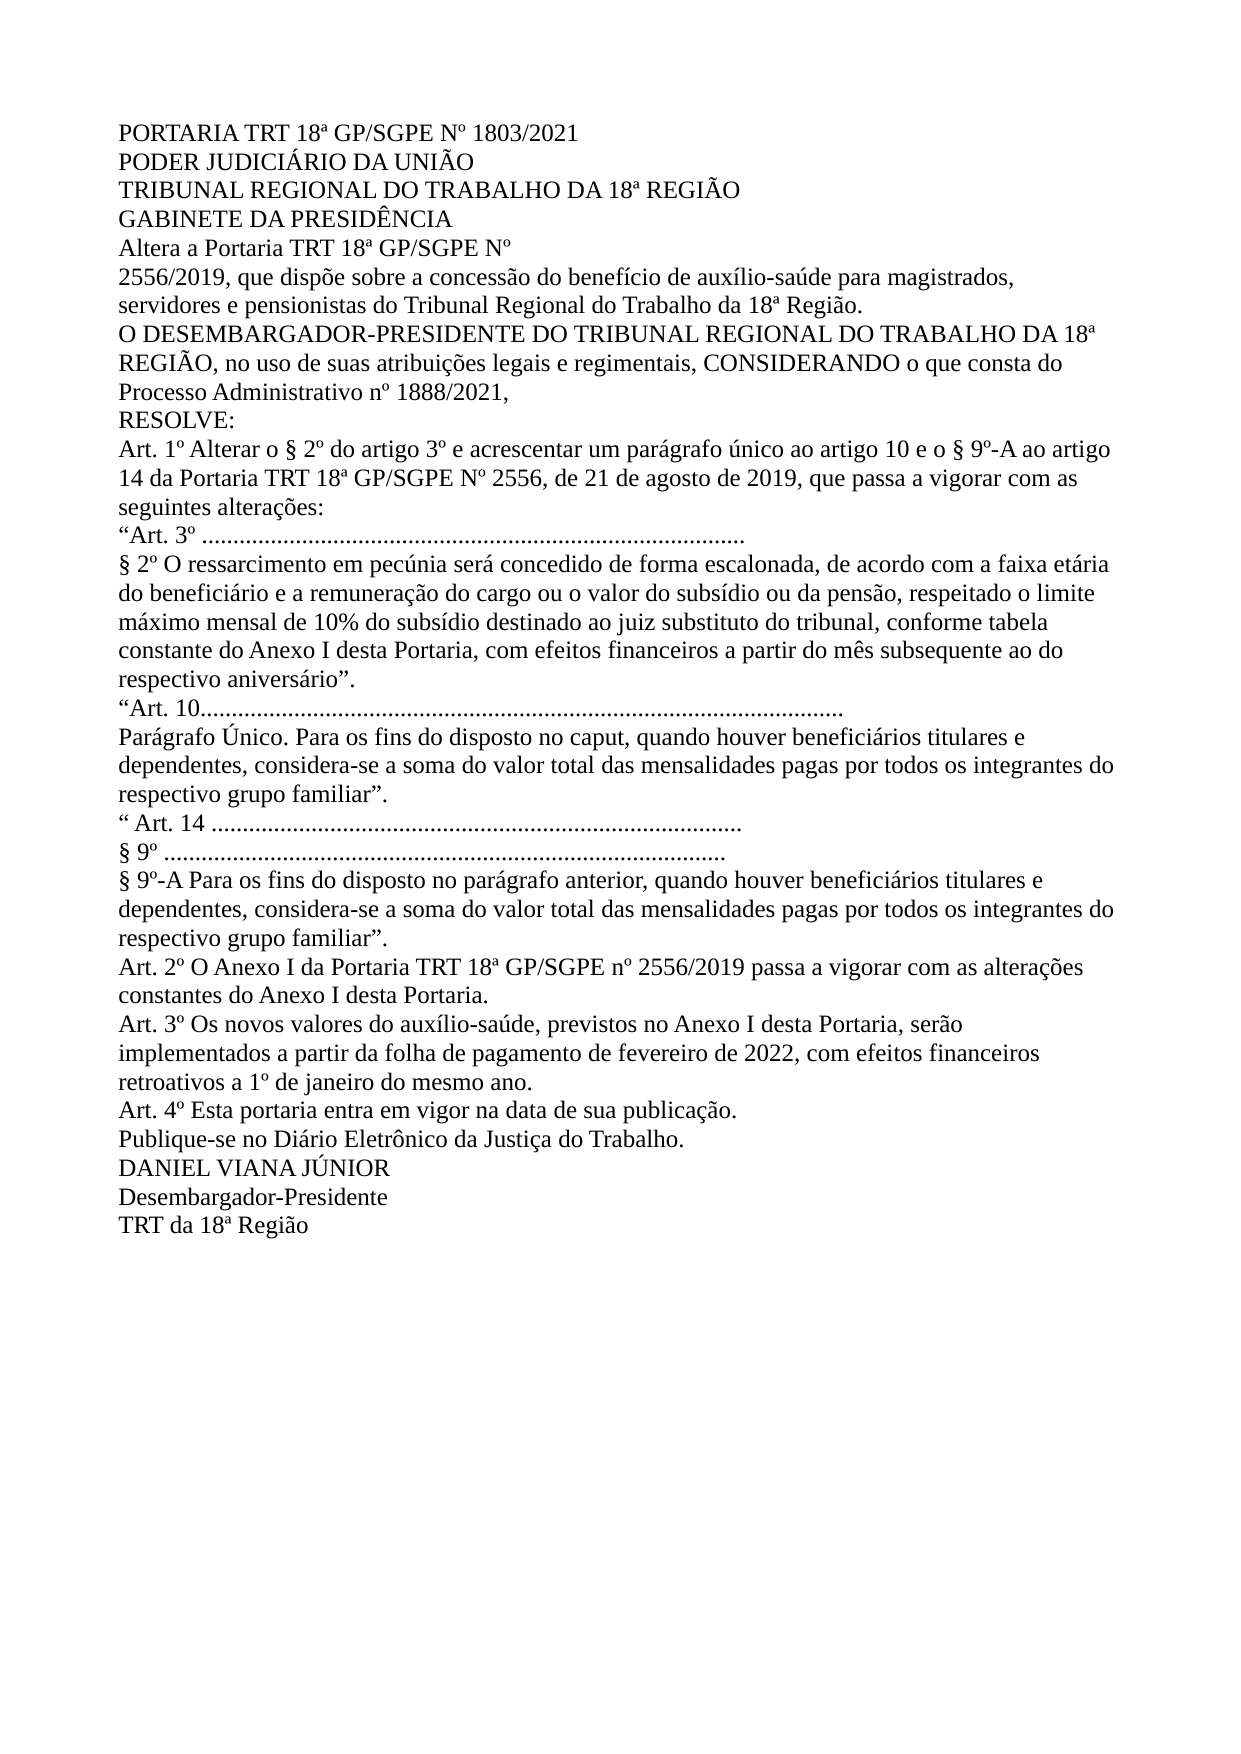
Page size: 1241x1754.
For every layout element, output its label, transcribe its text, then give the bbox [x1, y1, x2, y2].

text PODER JUDICIÁRIO DA UNIÃO TRIBUNAL REGIONAL DO TRABALHO DA 18ª REGIÃO GABINETE DA PRESIDÊNCIA Altera a Portaria TRT 18ª GP/SGPE Nº 2556/2019, que dispõe sobre a concessão do benefício de auxílio-saúde para magistrados, servidores e pensionistas do Tribunal Regional do Trabalho da 18ª Região. O DESEMBARGADOR-PRESIDENTE DO TRIBUNAL REGIONAL DO TRABALHO DA 18ª REGIÃO, no uso de suas atribuições legais e regimentais, CONSIDERANDO o que consta do Processo Administrativo nº 1888/2021, RESOLVE: Art. 1º Alterar o § 2º do artigo 3º e acrescentar um parágrafo único ao artigo 10 e o § 9º-A ao artigo 14 da Portaria TRT 18ª GP/SGPE Nº 2556, de 21 de agosto de 2019, que passa a vigorar com as seguintes alterações: “Art. 3º ....................................................................................... § 2º O ressarcimento em pecúnia será concedido de forma escalonada, de acordo com a faixa etária do beneficiário e a remuneração do cargo ou o valor do subsídio ou da pensão, respeitado o limite máximo mensal de 10% do subsídio destinado ao juiz substituto do tribunal, conforme tabela constante do Anexo I desta Portaria, com efeitos financeiros a partir do mês subsequente ao do respectivo aniversário”. “Art. 10....................................................................................................... Parágrafo Único. Para os fins do disposto no caput, quando houver beneficiários titulares e dependentes, considera-se a soma do valor total das mensalidades pagas por todos os integrantes do respectivo grupo familiar”. “ Art. 14 ..................................................................................... § 9º .......................................................................................... § 9º-A Para os fins do disposto no parágrafo anterior, quando houver beneficiários titulares e dependentes, considera-se a soma do valor total das mensalidades pagas por todos os integrantes do respectivo grupo familiar”. [118, 147, 1122, 952]
text PORTARIA TRT 18ª GP/SGPE Nº 1803/2021 [118, 118, 1122, 147]
text Art. 4º Esta portaria entra em vigor na data de sua publicação. Publique-se no Diário Eletrônico da Justiça do Trabalho. DANIEL VIANA JÚNIOR Desembargador-Presidente TRT da 18ª Região [118, 1096, 1122, 1239]
text Art. 2º O Anexo I da Portaria TRT 18ª GP/SGPE nº 2556/2019 passa a vigorar com as alterações constantes do Anexo I desta Portaria. [118, 952, 1122, 1009]
text Art. 3º Os novos valores do auxílio-saúde, previstos no Anexo I desta Portaria, serão implementados a partir da folha de pagamento de fevereiro de 2022, com efeitos financeiros retroativos a 1º de janeiro do mesmo ano. [118, 1009, 1122, 1096]
